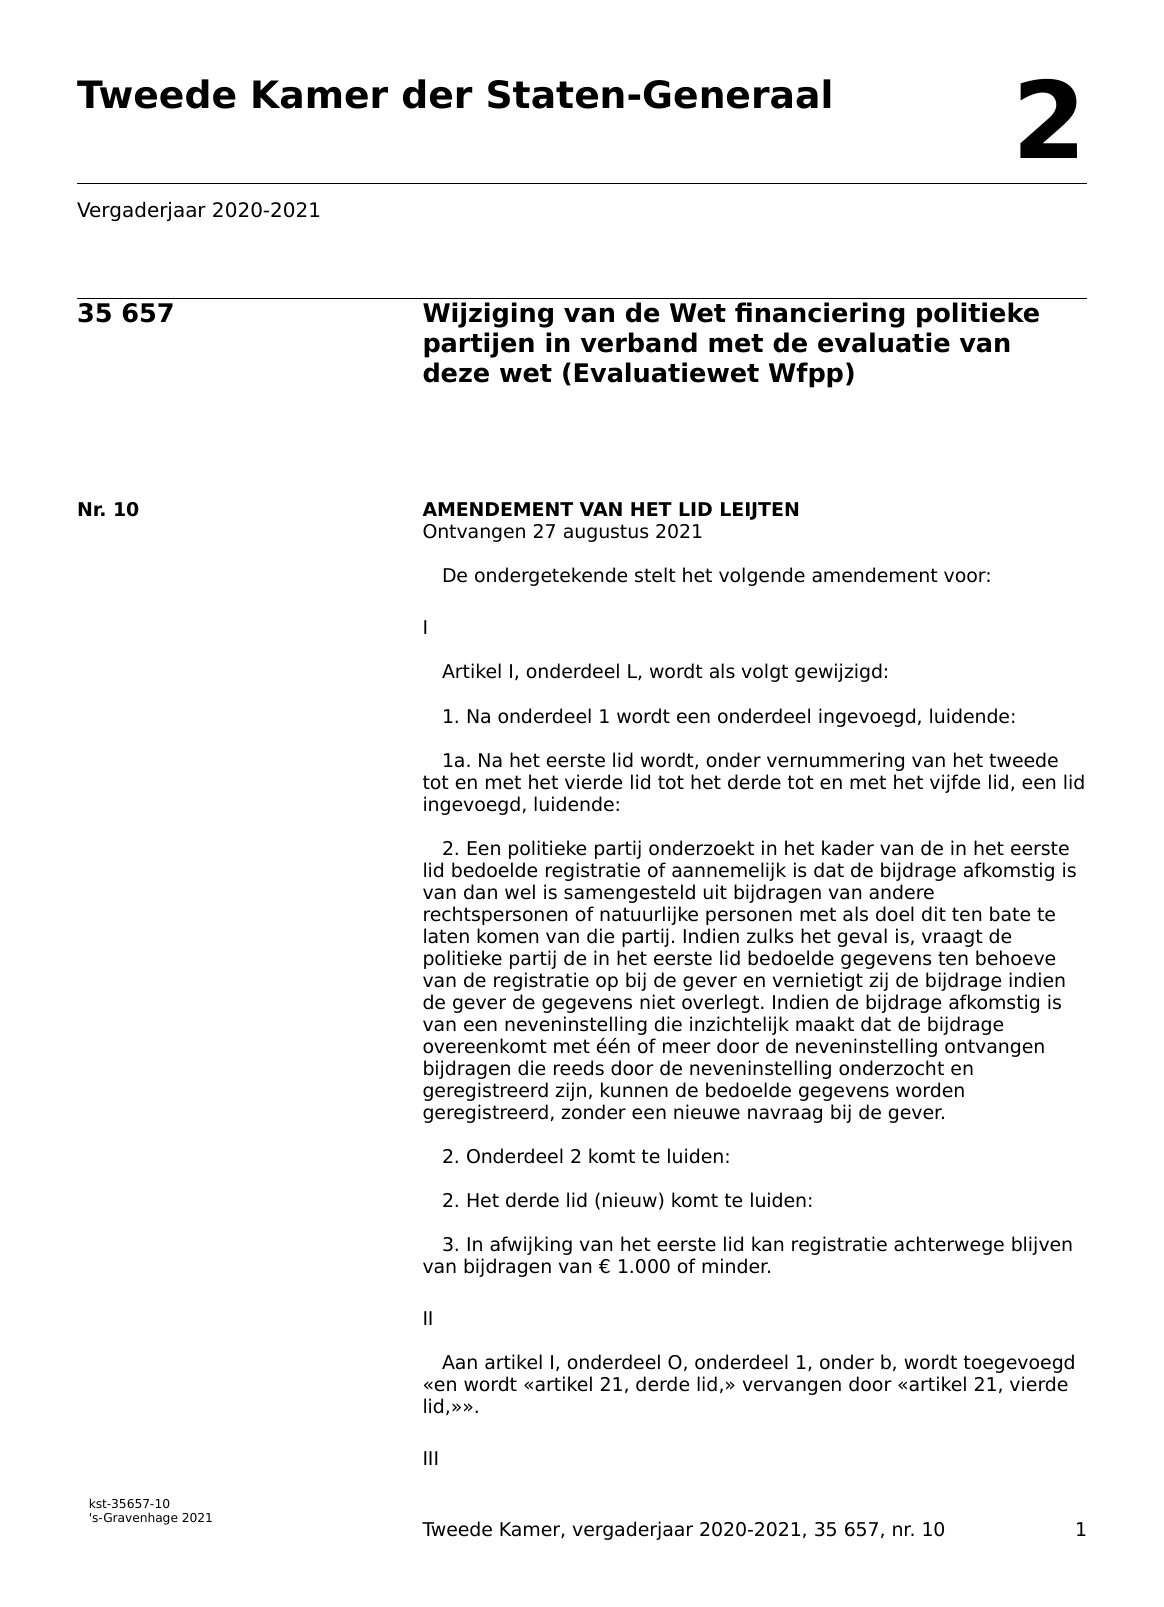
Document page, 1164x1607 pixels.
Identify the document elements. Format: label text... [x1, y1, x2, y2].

text Ontvangen 27 augustus 2021 [422, 521, 1087, 543]
text 2. Onderdeel 2 komt te luiden: [422, 1146, 1087, 1168]
text De ondergetekende stelt het volgende amendement voor: [422, 565, 1087, 587]
text 2. Het derde lid (nieuw) komt te luiden: [422, 1190, 1087, 1212]
text 1. Na onderdeel 1 wordt een onderdeel ingevoegd, luidende: [422, 706, 1087, 727]
text 1a. Na het eerste lid wordt, onder vernummering van het tweede tot en met het vierde lid tot het derde tot en met het vijfde lid, een lid ingevoegd, luidende: [422, 750, 1087, 816]
subtitle III [422, 1448, 1087, 1470]
text Aan artikel I, onderdeel O, onderdeel 1, onder b, wordt toegevoegd «en wordt «artikel 21, derde lid,» vervangen door «artikel 21, vierde lid,»». [422, 1352, 1087, 1418]
text 2. Een politieke partij onderzoekt in het kader van de in het eerste lid bedoelde registratie of aannemelijk is dat de bijdrage afkomstig is van dan wel is samengesteld uit bijdragen van andere rechtspersonen of natuurlijke personen met als doel dit ten bate te laten komen van die partij. Indien zulks het geval is, vraagt de politieke partij de in het eerste lid bedoelde gegevens ten behoeve van de registratie op bij de gever en vernietigt zij de bijdrage indien de gever de gegevens niet overlegt. Indien de bijdrage afkomstig is van een neveninstelling die inzichtelijk maakt dat de bijdrage overeenkomt met één of meer door de neveninstelling ontvangen bijdragen die reeds door de neveninstelling onderzocht en geregistreerd zijn, kunnen de bedoelde gegevens worden geregistreerd, zonder een nieuwe navraag bij de gever. [422, 838, 1087, 1123]
text 3. In afwijking van het eerste lid kan registratie achterwege blijven van bijdragen van € 1.000 of minder. [422, 1234, 1087, 1278]
table_cell Vergaderjaar 2020-2021 [77, 184, 1087, 298]
subtitle I [422, 617, 1087, 639]
subtitle Nr. 10 AMENDEMENT VAN HET LID LEIJTEN [77, 499, 1087, 521]
table_header 2 [886, 59, 1087, 183]
table_header Tweede Kamer der Staten-Generaal [77, 59, 886, 183]
text kst-35657-10 [88, 1497, 323, 1511]
subtitle 35 657 Wijziging van de Wet financiering politieke partijen in verband met de evaluatie van deze wet (Evaluatiewet Wfpp) [77, 299, 1087, 388]
text Artikel I, onderdeel L, wordt als volgt gewijzigd: [422, 661, 1087, 683]
text 's-Gravenhage 2021 [88, 1511, 323, 1525]
subtitle II [422, 1308, 1087, 1330]
